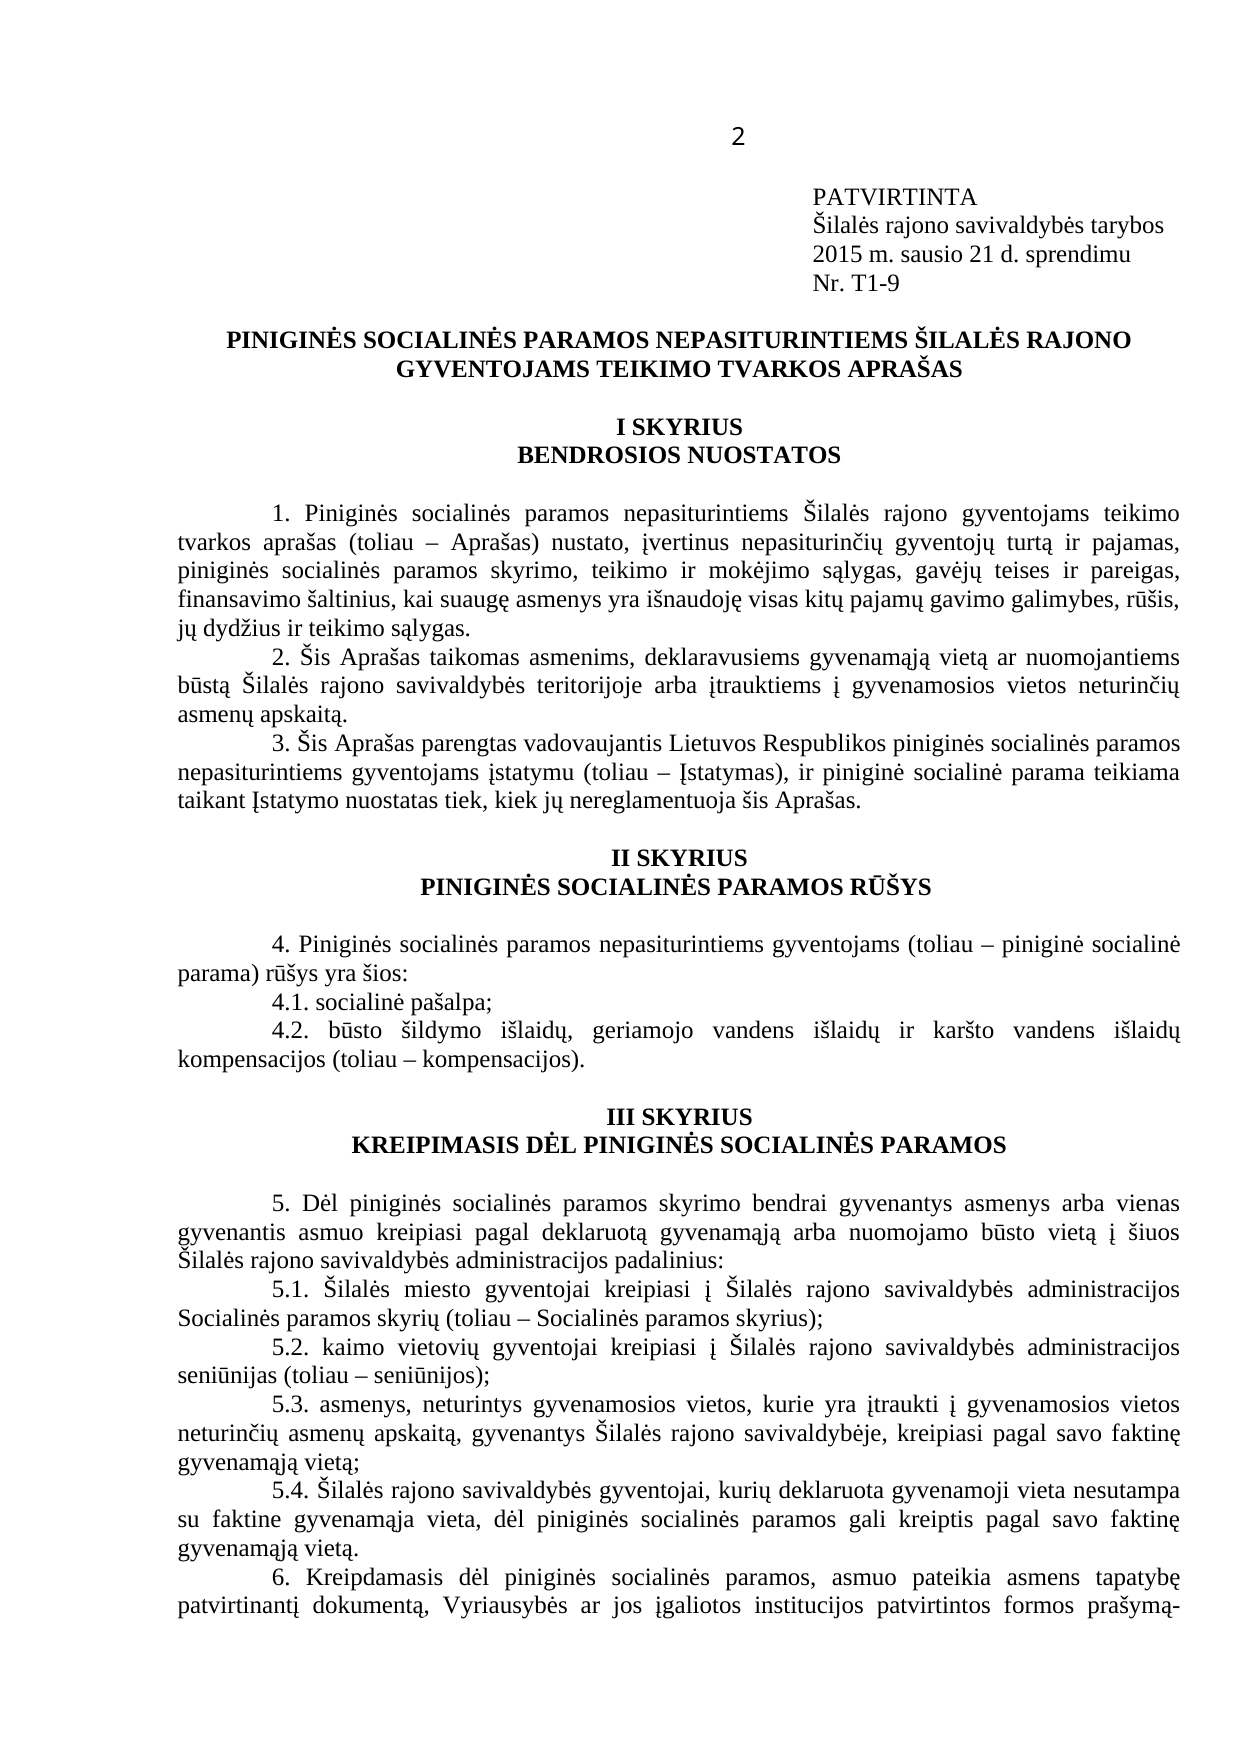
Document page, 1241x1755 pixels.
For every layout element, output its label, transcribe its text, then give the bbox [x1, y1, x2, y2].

text BENDROSIOS NUOSTATOS [177, 441, 1181, 469]
text 1. Piniginės socialinės paramos nepasiturintiems Šilalės rajono gyventojams teikimo tvarkos aprašas (toliau – Aprašas) nustato, įvertinus nepasiturinčių gyventojų turtą ir pajamas, piniginės socialinės paramos skyrimo, teikimo ir mokėjimo sąlygas, gavėjų teises ir pareigas, finansavimo šaltinius, kai suaugę asmenys yra išnaudoję visas kitų pajamų gavimo galimybes, rūšis, jų dydžius ir teikimo sąlygas. [177, 498, 1181, 642]
text 2. Šis Aprašas taikomas asmenims, deklaravusiems gyvenamąją vietą ar nuomojantiems būstą Šilalės rajono savivaldybės teritorijoje arba įtrauktiems į gyvenamosios vietos neturinčių asmenų apskaitą. [177, 642, 1181, 728]
text 5.3. asmenys, neturintys gyvenamosios vietos, kurie yra įtraukti į gyvenamosios vietos neturinčių asmenų apskaitą, gyvenantys Šilalės rajono savivaldybėje, kreipiasi pagal savo faktinę gyvenamąją vietą; [177, 1389, 1181, 1476]
text 4.2. būsto šildymo išlaidų, geriamojo vandens išlaidų ir karšto vandens išlaidų kompensacijos (toliau – kompensacijos). [177, 1016, 1181, 1073]
text 4.1. socialinė pašalpa; [177, 987, 1181, 1016]
text PINIGINĖS SOCIALINĖS PARAMOS NEPASITURINTIEMS ŠILALĖS RAJONO GYVENTOJAMS TEIKIMO TVARKOS APRAŠAS [177, 326, 1181, 383]
text 6. Kreipdamasis dėl piniginės socialinės paramos, asmuo pateikia asmens tapatybę patvirtinantį dokumentą, Vyriausybės ar jos įgaliotos institucijos patvirtintos formos prašymą- [177, 1562, 1181, 1619]
text 5. Dėl piniginės socialinės paramos skyrimo bendrai gyvenantys asmenys arba vienas gyvenantis asmuo kreipiasi pagal deklaruotą gyvenamąją arba nuomojamo būsto vietą į šiuos Šilalės rajono savivaldybės administracijos padalinius: [177, 1188, 1181, 1274]
text 5.2. kaimo vietovių gyventojai kreipiasi į Šilalės rajono savivaldybės administracijos seniūnijas (toliau – seniūnijos); [177, 1332, 1181, 1389]
text Šilalės rajono savivaldybės tarybos [177, 211, 1181, 239]
text PATVIRTINTA [812, 182, 1181, 211]
text 5.4. Šilalės rajono savivaldybės gyventojai, kurių deklaruota gyvenamoji vieta nesutampa su faktine gyvenamąja vieta, dėl piniginės socialinės paramos gali kreiptis pagal savo faktinę gyvenamąją vietą. [177, 1476, 1181, 1562]
text III SKYRIUS [177, 1102, 1181, 1131]
text II SKYRIUS [177, 843, 1181, 872]
text 3. Šis Aprašas parengtas vadovaujantis Lietuvos Respublikos piniginės socialinės paramos nepasiturintiems gyventojams įstatymu (toliau – Įstatymas), ir piniginė socialinė parama teikiama taikant Įstatymo nuostatas tiek, kiek jų nereglamentuoja šis Aprašas. [177, 728, 1181, 814]
text Nr. T1-9 [177, 268, 1181, 297]
text 5.1. Šilalės miesto gyventojai kreipiasi į Šilalės rajono savivaldybės administracijos Socialinės paramos skyrių (toliau – Socialinės paramos skyrius); [177, 1274, 1181, 1332]
text 4. Piniginės socialinės paramos nepasiturintiems gyventojams (toliau – piniginė socialinė parama) rūšys yra šios: [177, 929, 1181, 987]
text I SKYRIUS [177, 412, 1181, 441]
text KREIPIMASIS DĖL PINIGINĖS SOCIALINĖS PARAMOS [177, 1131, 1181, 1159]
text PINIGINĖS SOCIALINĖS PARAMOS RŪŠYS [177, 872, 1181, 901]
text 2015 m. sausio 21 d. sprendimu [177, 239, 1181, 268]
